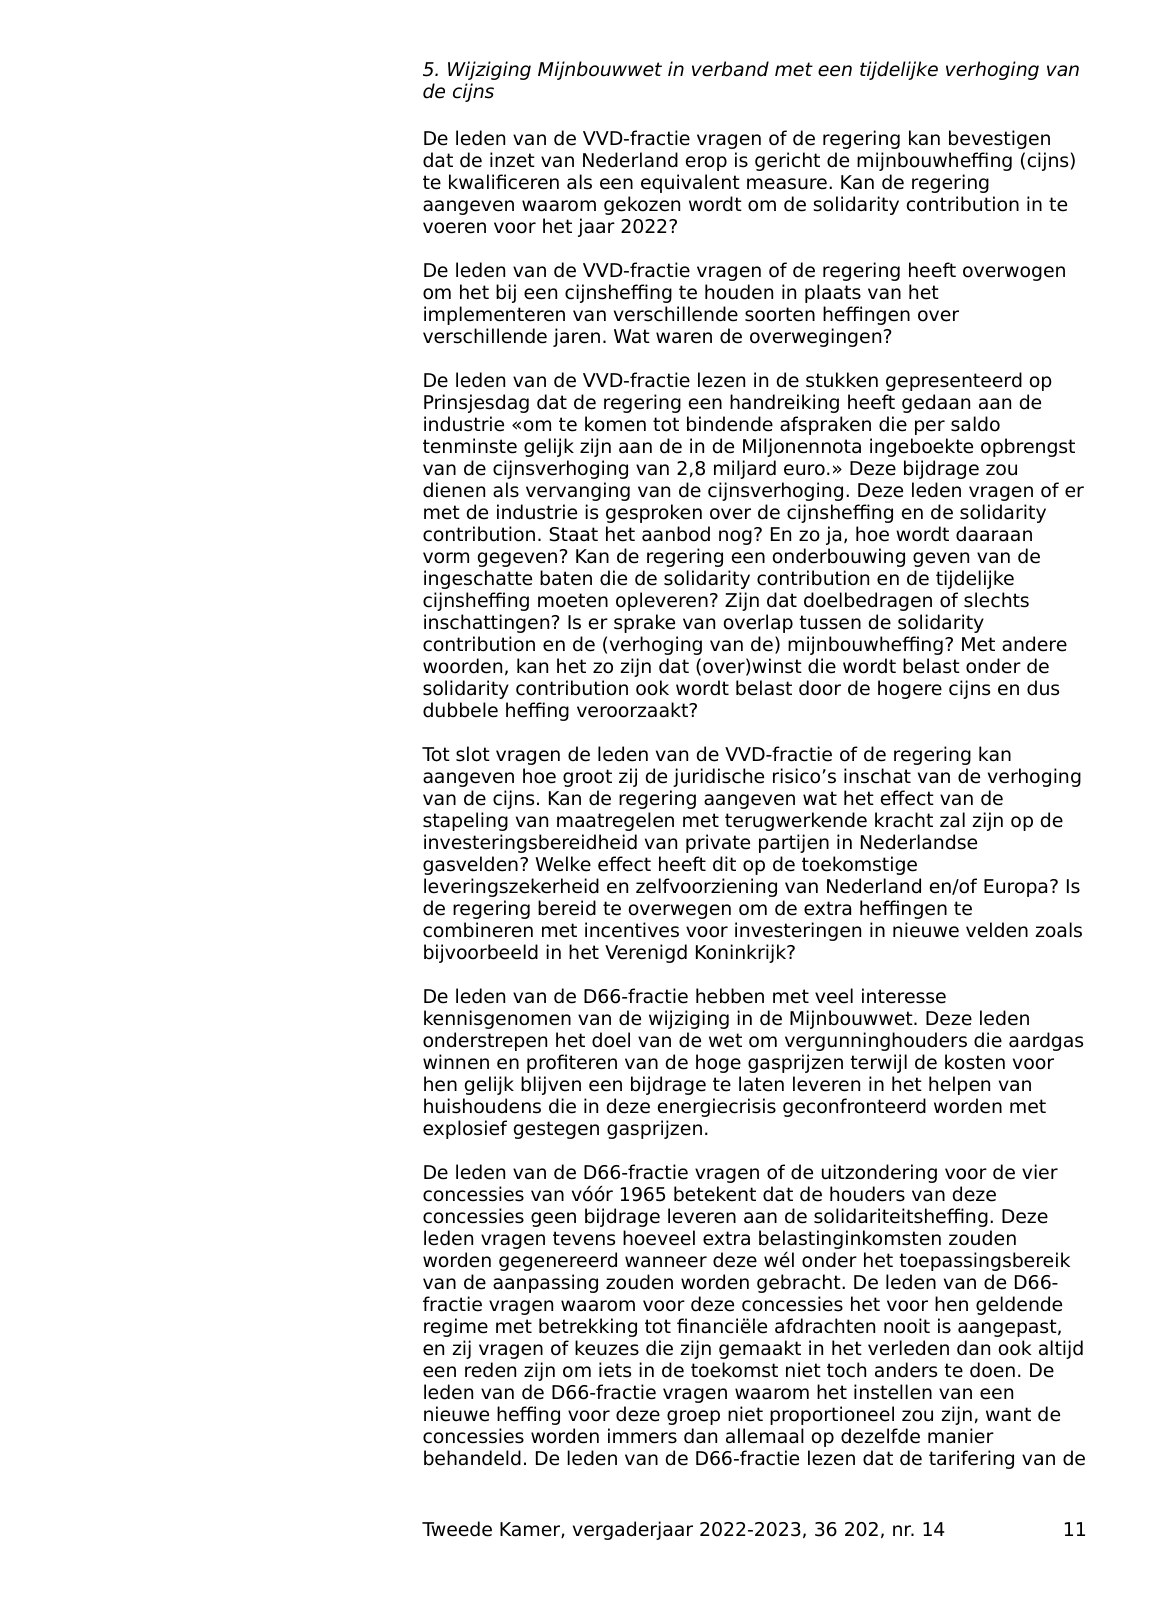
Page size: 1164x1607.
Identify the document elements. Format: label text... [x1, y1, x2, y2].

subtitle 5. Wijziging Mijnbouwwet in verband met een tijdelijke verhoging van de cijns [422, 59, 1087, 103]
text De leden van de D66-fractie hebben met veel interesse kennisgenomen van de wijziging in de Mijnbouwwet. Deze leden onderstrepen het doel van de wet om vergunninghouders die aardgas winnen en profiteren van de hoge gasprijzen terwijl de kosten voor hen gelijk blijven een bijdrage te laten leveren in het helpen van huishoudens die in deze energiecrisis geconfronteerd worden met explosief gestegen gasprijzen. [422, 986, 1087, 1140]
text De leden van de VVD-fractie lezen in de stukken gepresenteerd op Prinsjesdag dat de regering een handreiking heeft gedaan aan de industrie «om te komen tot bindende afspraken die per saldo tenminste gelijk zijn aan de in de Miljonennota ingeboekte opbrengst van de cijnsverhoging van 2,8 miljard euro.» Deze bijdrage zou dienen als vervanging van de cijnsverhoging. Deze leden vragen of er met de industrie is gesproken over de cijnsheffing en de solidarity contribution. Staat het aanbod nog? En zo ja, hoe wordt daaraan vorm gegeven? Kan de regering een onderbouwing geven van de ingeschatte baten die de solidarity contribution en de tijdelijke cijnsheffing moeten opleveren? Zijn dat doelbedragen of slechts inschattingen? Is er sprake van overlap tussen de solidarity contribution en de (verhoging van de) mijnbouwheffing? Met andere woorden, kan het zo zijn dat (over)winst die wordt belast onder de solidarity contribution ook wordt belast door de hogere cijns en dus dubbele heffing veroorzaakt? [422, 370, 1087, 722]
text Tot slot vragen de leden van de VVD-fractie of de regering kan aangeven hoe groot zij de juridische risico’s inschat van de verhoging van de cijns. Kan de regering aangeven wat het effect van de stapeling van maatregelen met terugwerkende kracht zal zijn op de investeringsbereidheid van private partijen in Nederlandse gasvelden? Welke effect heeft dit op de toekomstige leveringszekerheid en zelfvoorziening van Nederland en/of Europa? Is de regering bereid te overwegen om de extra heffingen te combineren met incentives voor investeringen in nieuwe velden zoals bijvoorbeeld in het Verenigd Koninkrijk? [422, 744, 1087, 964]
text De leden van de VVD-fractie vragen of de regering heeft overwogen om het bij een cijnsheffing te houden in plaats van het implementeren van verschillende soorten heffingen over verschillende jaren. Wat waren de overwegingen? [422, 260, 1087, 348]
text De leden van de VVD-fractie vragen of de regering kan bevestigen dat de inzet van Nederland erop is gericht de mijnbouwheffing (cijns) te kwalificeren als een equivalent measure. Kan de regering aangeven waarom gekozen wordt om de solidarity contribution in te voeren voor het jaar 2022? [422, 128, 1087, 238]
text De leden van de D66-fractie vragen of de uitzondering voor de vier concessies van vóór 1965 betekent dat de houders van deze concessies geen bijdrage leveren aan de solidariteitsheffing. Deze leden vragen tevens hoeveel extra belastinginkomsten zouden worden gegenereerd wanneer deze wél onder het toepassingsbereik van de aanpassing zouden worden gebracht. De leden van de D66-fractie vragen waarom voor deze concessies het voor hen geldende regime met betrekking tot financiële afdrachten nooit is aangepast, en zij vragen of keuzes die zijn gemaakt in het verleden dan ook altijd een reden zijn om iets in de toekomst niet toch anders te doen. De leden van de D66-fractie vragen waarom het instellen van een nieuwe heffing voor deze groep niet proportioneel zou zijn, want de concessies worden immers dan allemaal op dezelfde manier behandeld. De leden van de D66-fractie lezen dat de tarifering van de [422, 1162, 1087, 1470]
